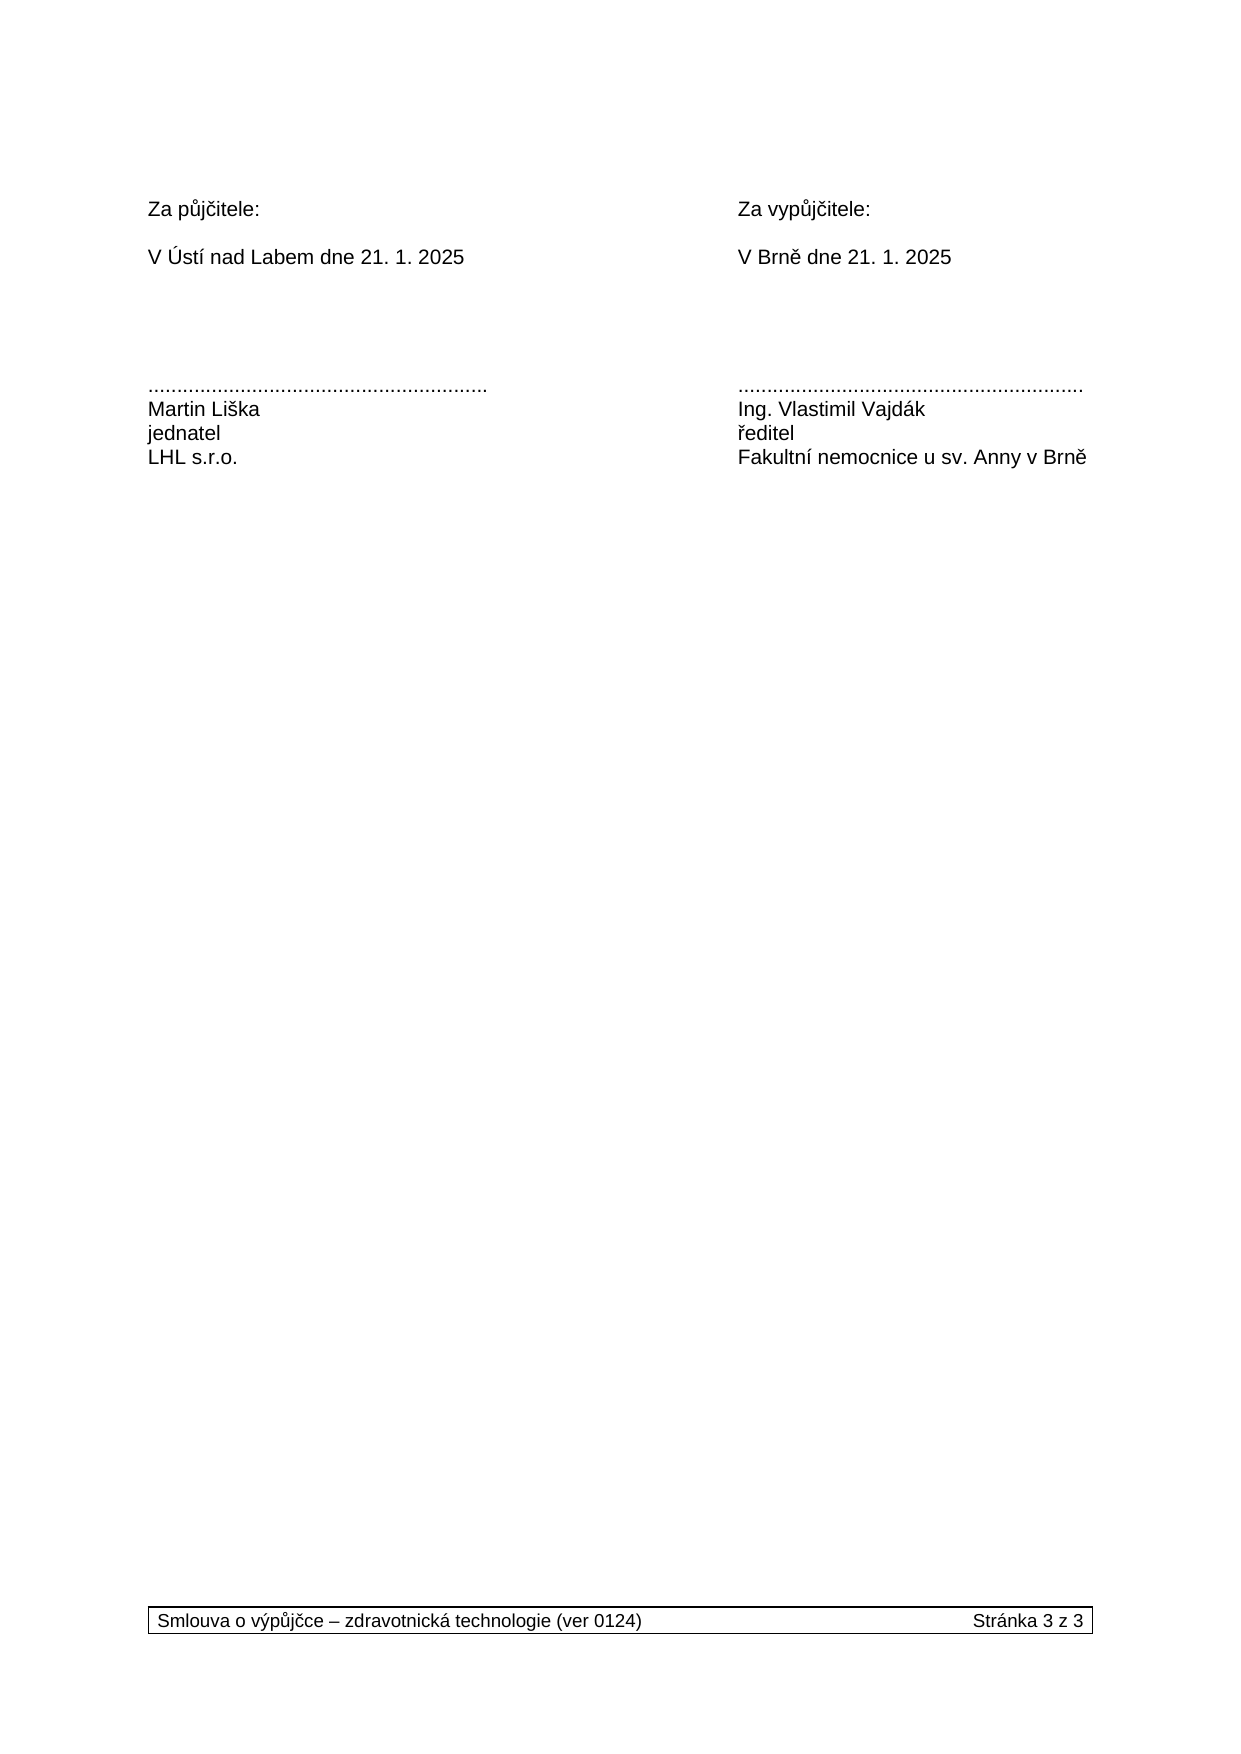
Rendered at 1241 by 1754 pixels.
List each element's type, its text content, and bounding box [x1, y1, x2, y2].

text LHL s.r.o. Fakultní nemocnice u sv. Anny v Brně [148, 444, 1093, 468]
text ........................................................... ............................................................ [148, 373, 1093, 397]
text V Ústí nad Labem dne 21. 1. 2025 V Brně dne 21. 1. 2025 [148, 244, 1093, 268]
text jednatel ředitel [148, 421, 1093, 444]
text Za půjčitele: Za vypůjčitele: [148, 197, 1093, 221]
text Martin Liška Ing. Vlastimil Vajdák [148, 397, 1093, 421]
